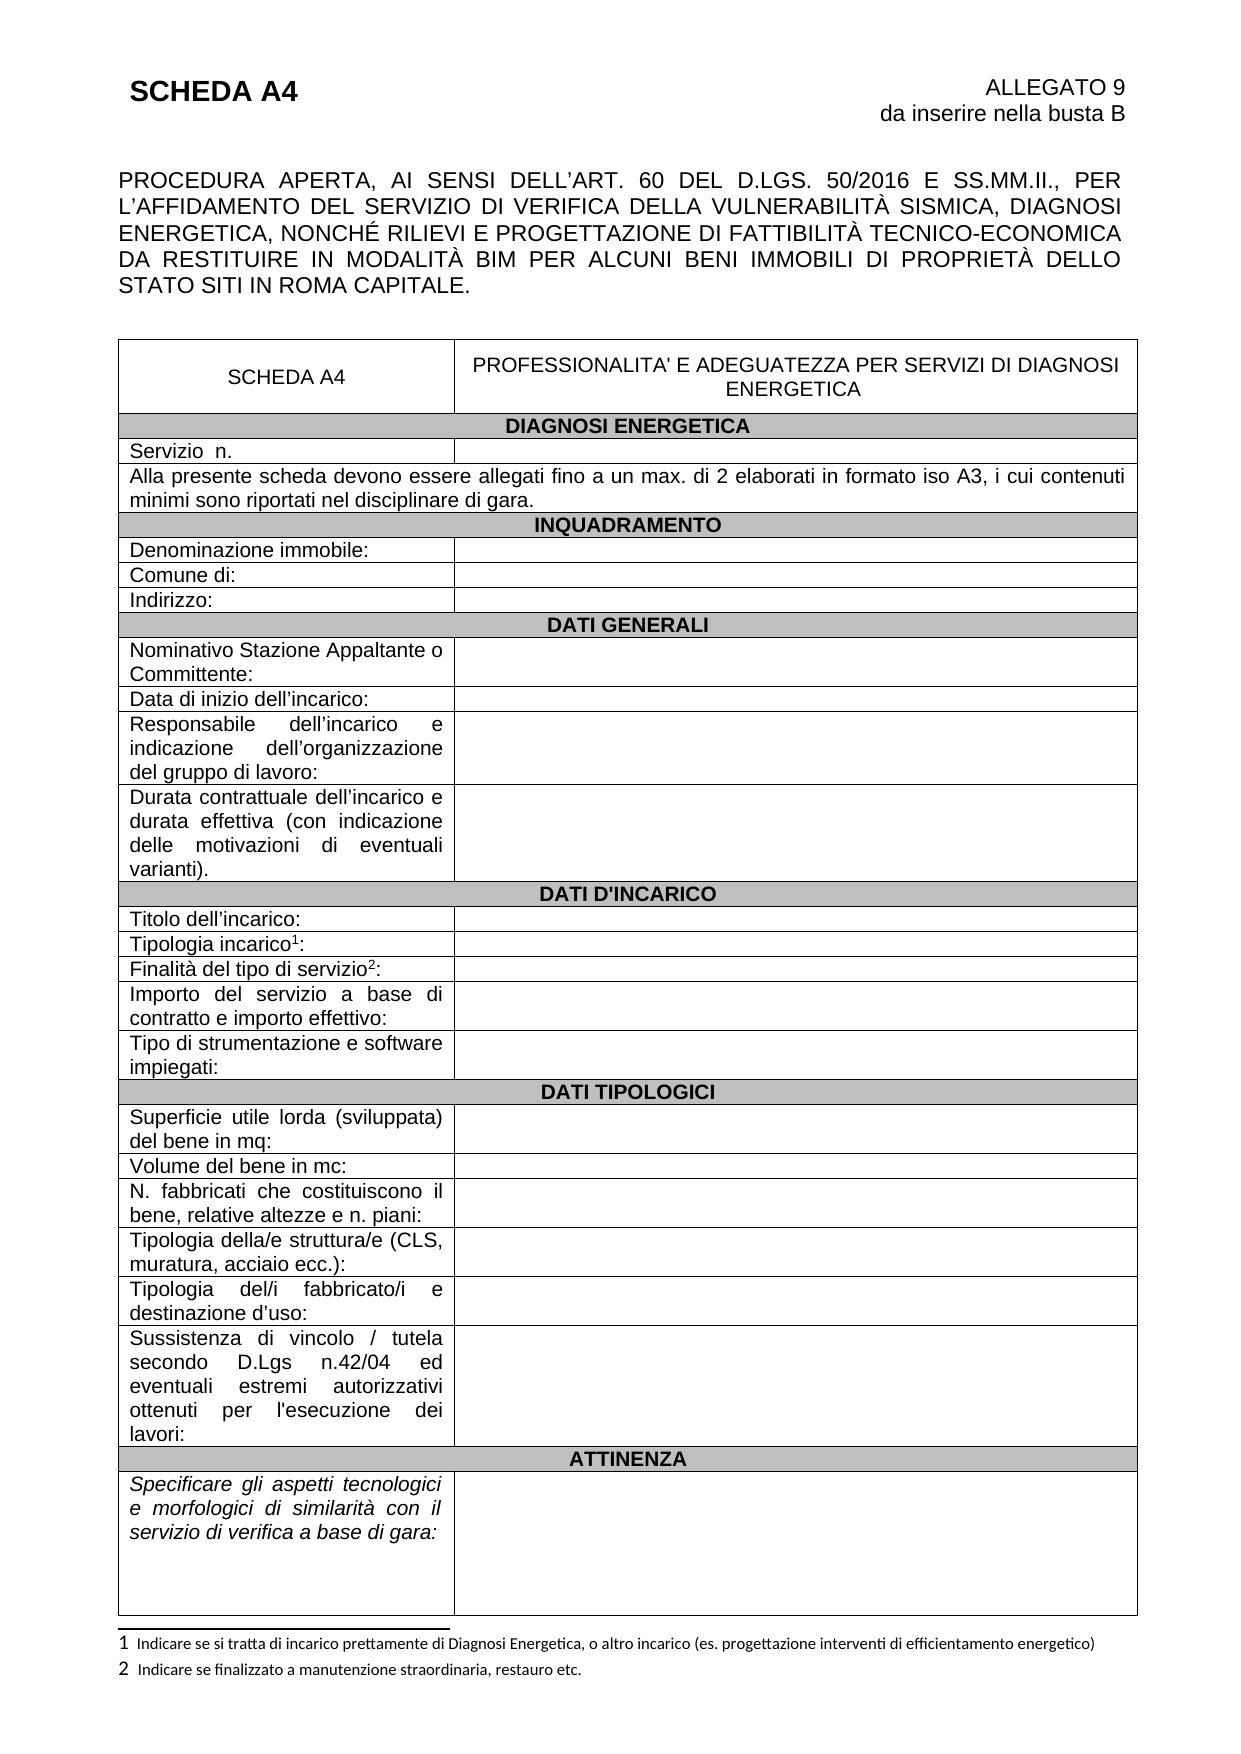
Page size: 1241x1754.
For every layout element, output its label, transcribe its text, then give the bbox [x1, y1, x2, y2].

table_cell DIAGNOSI ENERGETICA [119, 414, 1137, 438]
table_cell Data di inizio dell’incarico: [119, 687, 454, 711]
table_cell Alla presente scheda devono essere allegati fino a un max. di 2 elaborati in formato iso A3, i cui contenuti minimi sono riportati nel disciplinare di gara. [119, 464, 1137, 512]
table_cell [455, 588, 1137, 612]
table_cell [455, 1228, 1137, 1276]
table_cell [455, 1031, 1137, 1079]
table_cell [455, 712, 1137, 784]
table_cell [455, 1154, 1137, 1178]
table_cell Nominativo Stazione Appaltante o Committente: [119, 638, 454, 686]
table_cell Durata contrattuale dell’incarico e durata effettiva (con indicazione delle motivazioni di eventuali varianti). [119, 785, 454, 881]
table_cell Tipologia incarico: [119, 932, 454, 956]
table_header PROFESSIONALITA' E ADEGUATEZZA PER SERVIZI DI DIAGNOSI ENERGETICA [455, 340, 1137, 413]
table_cell [455, 563, 1137, 587]
table_cell [455, 1326, 1137, 1446]
table_cell Comune di: [119, 563, 454, 587]
table_cell [455, 785, 1137, 881]
table_cell Tipologia della/e struttura/e (CLS, muratura, acciaio ecc.): [119, 1228, 454, 1276]
table_cell Finalità del tipo di servizio: [119, 957, 454, 981]
table_cell Importo del servizio a base di contratto e importo effettivo: [119, 982, 454, 1030]
table_cell [455, 1277, 1137, 1325]
table_cell [455, 538, 1137, 562]
table_cell N. fabbricati che costituiscono il bene, relative altezze e n. piani: [119, 1179, 454, 1227]
table_cell Volume del bene in mc: [119, 1154, 454, 1178]
table_cell [455, 957, 1137, 981]
table_cell Servizio n. [119, 439, 454, 463]
table_cell [455, 687, 1137, 711]
table_cell [455, 1105, 1137, 1153]
table_cell Tipologia del/i fabbricato/i e destinazione d’uso: [119, 1277, 454, 1325]
table_cell Titolo dell’incarico: [119, 907, 454, 931]
table_cell Indirizzo: [119, 588, 454, 612]
table_cell [455, 638, 1137, 686]
table_cell Superficie utile lorda (sviluppata) del bene in mq: [119, 1105, 454, 1153]
table_cell [455, 439, 1137, 463]
table_cell DATI GENERALI [119, 613, 1137, 637]
table_cell Specificare gli aspetti tecnologici e morfologici di similarità con il servizio di verifica a base di gara: [119, 1472, 454, 1615]
table_cell Tipo di strumentazione e software impiegati: [119, 1031, 454, 1079]
table_cell DATI TIPOLOGICI [119, 1080, 1137, 1104]
table_cell Responsabile dell’incarico e indicazione dell’organizzazione del gruppo di lavoro: [119, 712, 454, 784]
table_cell [455, 932, 1137, 956]
table_cell Denominazione immobile: [119, 538, 454, 562]
table_header SCHEDA A4 [119, 340, 454, 413]
table_cell [455, 907, 1137, 931]
table_cell ATTINENZA [119, 1447, 1137, 1471]
table_cell DATI D'INCARICO [119, 882, 1137, 906]
table_cell [455, 982, 1137, 1030]
table_cell INQUADRAMENTO [119, 513, 1137, 537]
table_cell [455, 1472, 1137, 1615]
table_cell [455, 1179, 1137, 1227]
table_cell Sussistenza di vincolo / tutela secondo D.Lgs n.42/04 ed eventuali estremi autorizzativi ottenuti per l'esecuzione dei lavori: [119, 1326, 454, 1446]
